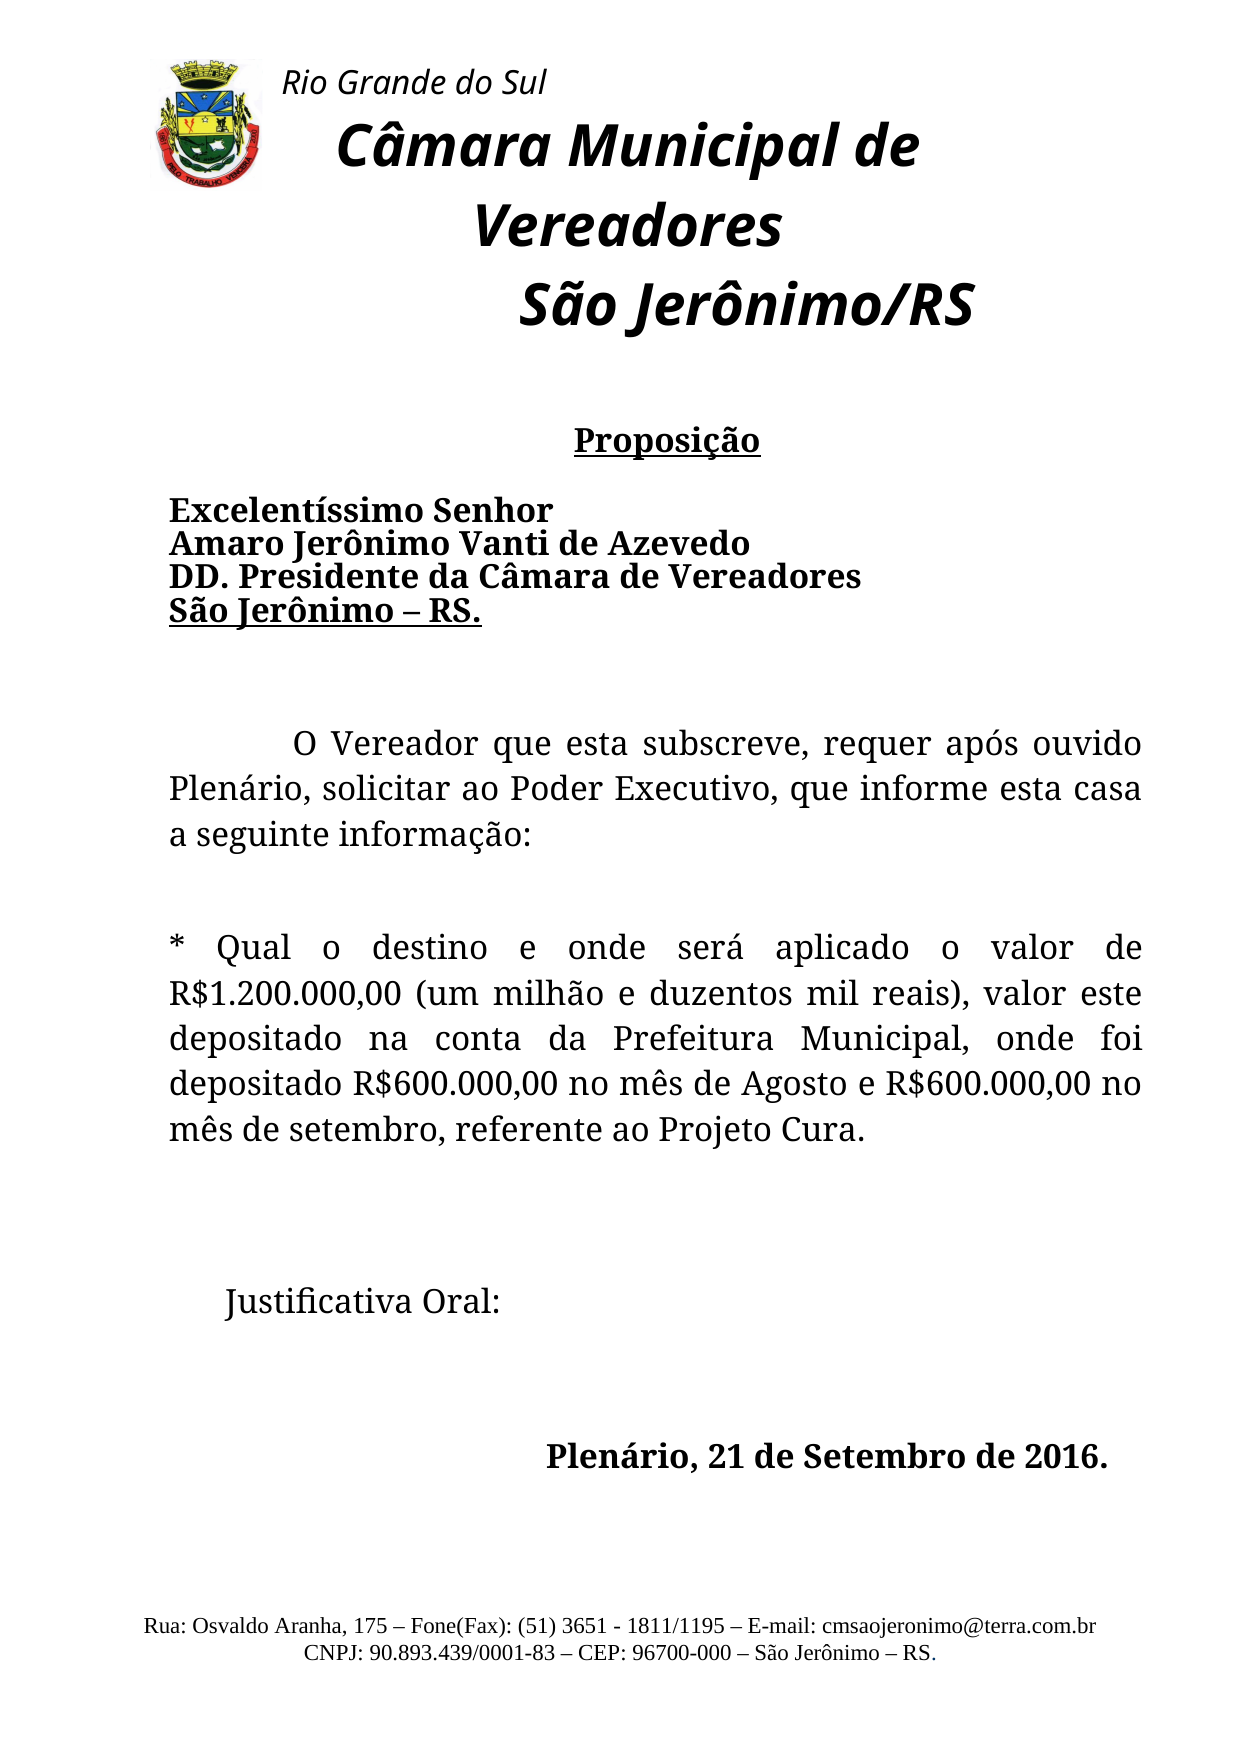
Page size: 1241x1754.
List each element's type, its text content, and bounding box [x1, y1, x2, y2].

text Excelentíssimo Senhor [169, 495, 1109, 529]
text DD. Presidente da Câmara de Vereadores [169, 562, 1109, 595]
text São Jerônimo – RS. [169, 595, 1109, 629]
text Amaro Jerônimo Vanti de Azevedo [169, 529, 1109, 562]
text Justificativa Oral: [225, 1287, 1109, 1321]
text * Qual o destino e onde será aplicado o valor de R$1.200.000,00 (um milhão e duzentos mil reais), valor este depositado na conta da Prefeitura Municipal, onde foi depositado R$600.000,00 no mês de Agosto e R$600.000,00 no mês de setembro, referente ao Projeto Cura. [169, 924, 1144, 1151]
subtitle Proposição [225, 417, 1109, 462]
text O Vereador que esta subscreve, requer após ouvido Plenário, solicitar ao Poder Executivo, que informe esta casa a seguinte informação: [169, 719, 1144, 856]
text Plenário, 21 de Setembro de 2016. [225, 1433, 1109, 1478]
